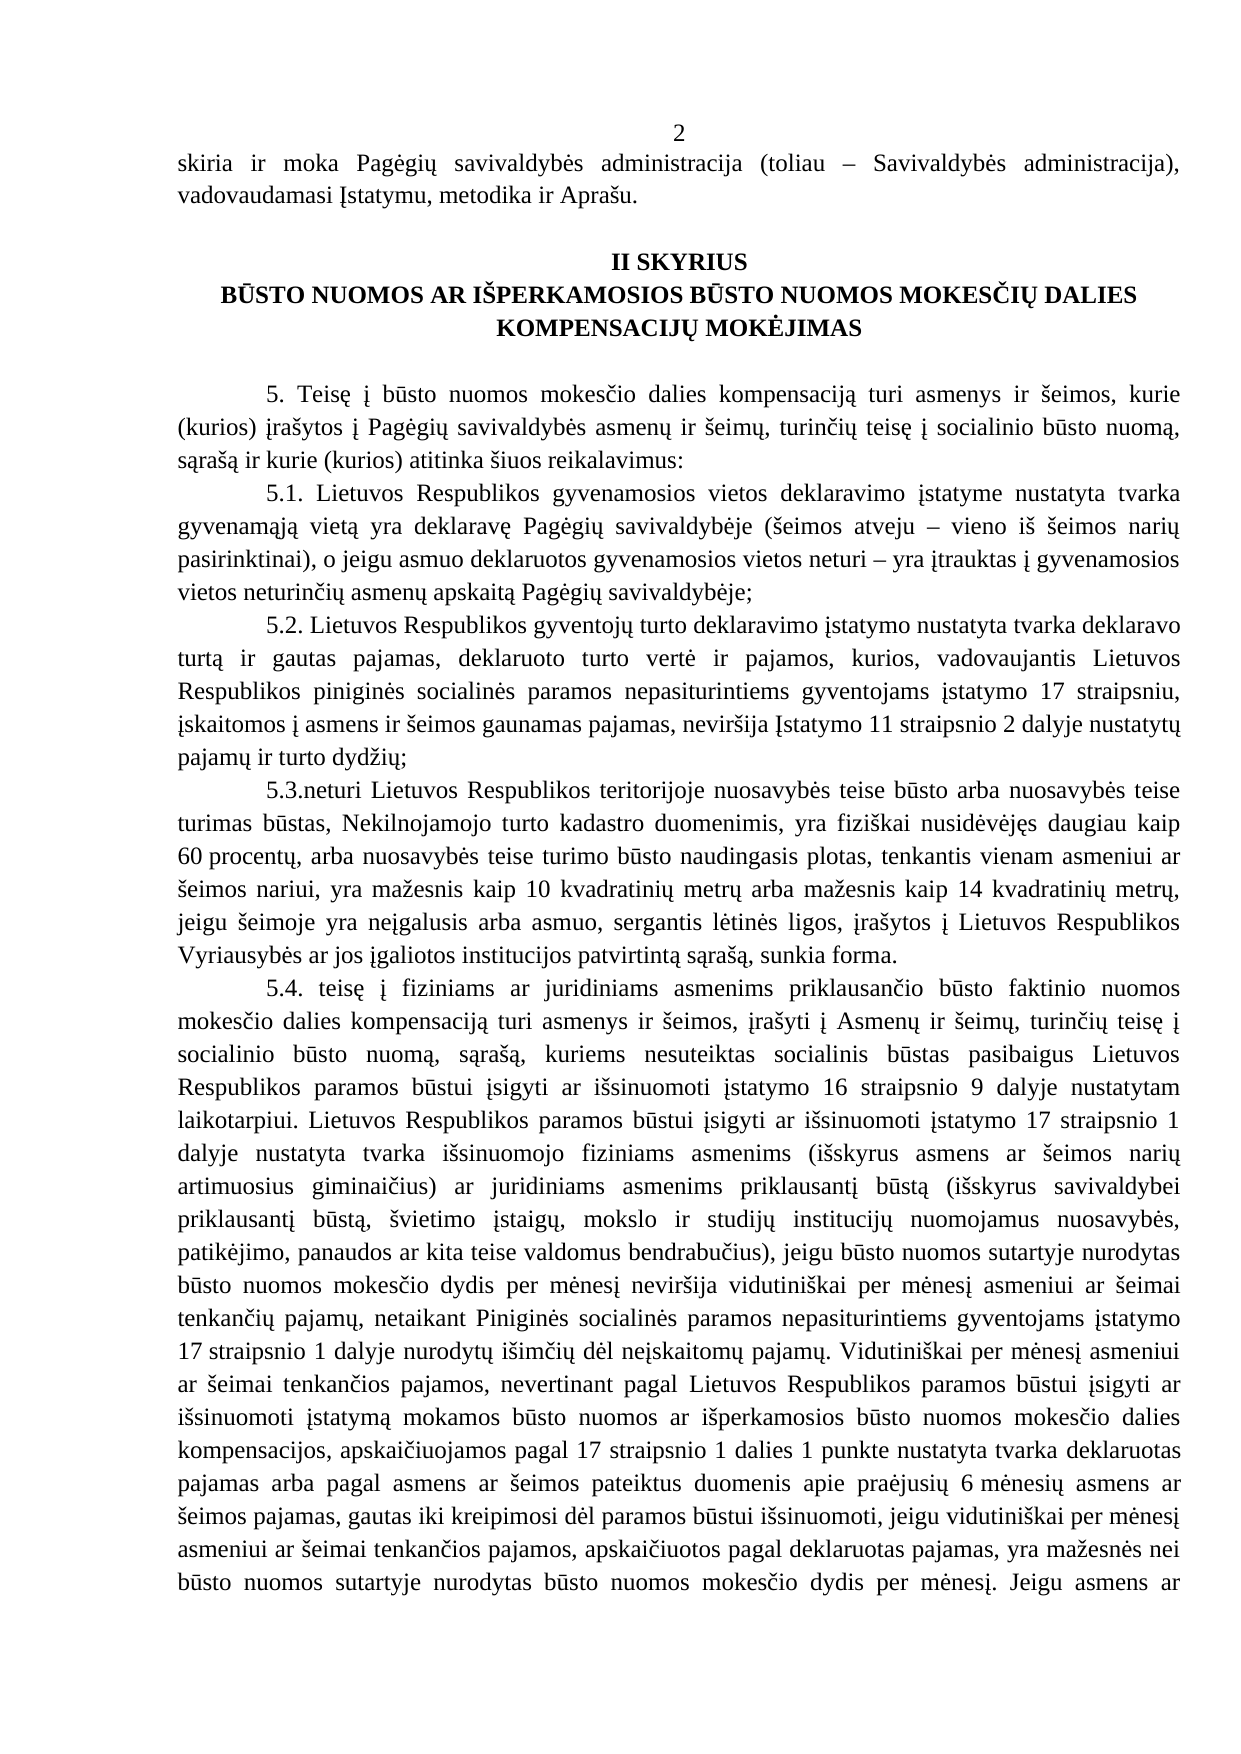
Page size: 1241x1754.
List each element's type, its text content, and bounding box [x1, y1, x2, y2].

text 5.3.neturi Lietuvos Respublikos teritorijoje nuosavybės teise būsto arba nuosavybės teise turimas būstas, Nekilnojamojo turto kadastro duomenimis, yra fiziškai nusidėvėjęs daugiau kaip 60 procentų, arba nuosavybės teise turimo būsto naudingasis plotas, tenkantis vienam asmeniui ar šeimos nariui, yra mažesnis kaip 10 kvadratinių metrų arba mažesnis kaip 14 kvadratinių metrų, jeigu šeimoje yra neįgalusis arba asmuo, sergantis lėtinės ligos, įrašytos į Lietuvos Respublikos Vyriausybės ar jos įgaliotos institucijos patvirtintą sąrašą, sunkia forma. [177, 775, 1181, 969]
text skiria ir moka Pagėgių savivaldybės administracija (toliau – Savivaldybės administracija), vadovaudamasi Įstatymu, metodika ir Aprašu. [177, 148, 1181, 209]
text 5.4. teisę į fiziniams ar juridiniams asmenims priklausančio būsto faktinio nuomos mokesčio dalies kompensaciją turi asmenys ir šeimos, įrašyti į Asmenų ir šeimų, turinčių teisę į socialinio būsto nuomą, sąrašą, kuriems nesuteiktas socialinis būstas pasibaigus Lietuvos Respublikos paramos būstui įsigyti ar išsinuomoti įstatymo 16 straipsnio 9 dalyje nustatytam laikotarpiui. Lietuvos Respublikos paramos būstui įsigyti ar išsinuomoti įstatymo 17 straipsnio 1 dalyje nustatyta tvarka išsinuomojo fiziniams asmenims (išskyrus asmens ar šeimos narių artimuosius giminaičius) ar juridiniams asmenims priklausantį būstą (išskyrus savivaldybei priklausantį būstą, švietimo įstaigų, mokslo ir studijų institucijų nuomojamus nuosavybės, patikėjimo, panaudos ar kita teise valdomus bendrabučius), jeigu būsto nuomos sutartyje nurodytas būsto nuomos mokesčio dydis per mėnesį neviršija vidutiniškai per mėnesį asmeniui ar šeimai tenkančių pajamų, netaikant Piniginės socialinės paramos nepasiturintiems gyventojams įstatymo 17 straipsnio 1 dalyje nurodytų išimčių dėl neįskaitomų pajamų. Vidutiniškai per mėnesį asmeniui ar šeimai tenkančios pajamos, nevertinant pagal Lietuvos Respublikos paramos būstui įsigyti ar išsinuomoti įstatymą mokamos būsto nuomos ar išperkamosios būsto nuomos mokesčio dalies kompensacijos, apskaičiuojamos pagal 17 straipsnio 1 dalies 1 punkte nustatyta tvarka deklaruotas pajamas arba pagal asmens ar šeimos pateiktus duomenis apie praėjusių 6 mėnesių asmens ar šeimos pajamas, gautas iki kreipimosi dėl paramos būstui išsinuomoti, jeigu vidutiniškai per mėnesį asmeniui ar šeimai tenkančios pajamos, apskaičiuotos pagal deklaruotas pajamas, yra mažesnės nei būsto nuomos sutartyje nurodytas būsto nuomos mokesčio dydis per mėnesį. Jeigu asmens ar [177, 973, 1181, 1596]
text BŪSTO NUOMOS AR IŠPERKAMOSIOS BŪSTO NUOMOS MOKESČIŲ DALIES KOMPENSACIJŲ MOKĖJIMAS [177, 280, 1181, 341]
text 5. Teisę į būsto nuomos mokesčio dalies kompensaciją turi asmenys ir šeimos, kurie (kurios) įrašytos į Pagėgių savivaldybės asmenų ir šeimų, turinčių teisę į socialinio būsto nuomą, sąrašą ir kurie (kurios) atitinka šiuos reikalavimus: [177, 379, 1181, 473]
text II SKYRIUS [177, 247, 1181, 275]
text 5.2. Lietuvos Respublikos gyventojų turto deklaravimo įstatymo nustatyta tvarka deklaravo turtą ir gautas pajamas, deklaruoto turto vertė ir pajamos, kurios, vadovaujantis Lietuvos Respublikos piniginės socialinės paramos nepasiturintiems gyventojams įstatymo 17 straipsniu, įskaitomos į asmens ir šeimos gaunamas pajamas, neviršija Įstatymo 11 straipsnio 2 dalyje nustatytų pajamų ir turto dydžių; [177, 610, 1181, 771]
text 5.1. Lietuvos Respublikos gyvenamosios vietos deklaravimo įstatyme nustatyta tvarka gyvenamąją vietą yra deklaravę Pagėgių savivaldybėje (šeimos atveju – vieno iš šeimos narių pasirinktinai), o jeigu asmuo deklaruotos gyvenamosios vietos neturi – yra įtrauktas į gyvenamosios vietos neturinčių asmenų apskaitą Pagėgių savivaldybėje; [177, 478, 1181, 606]
